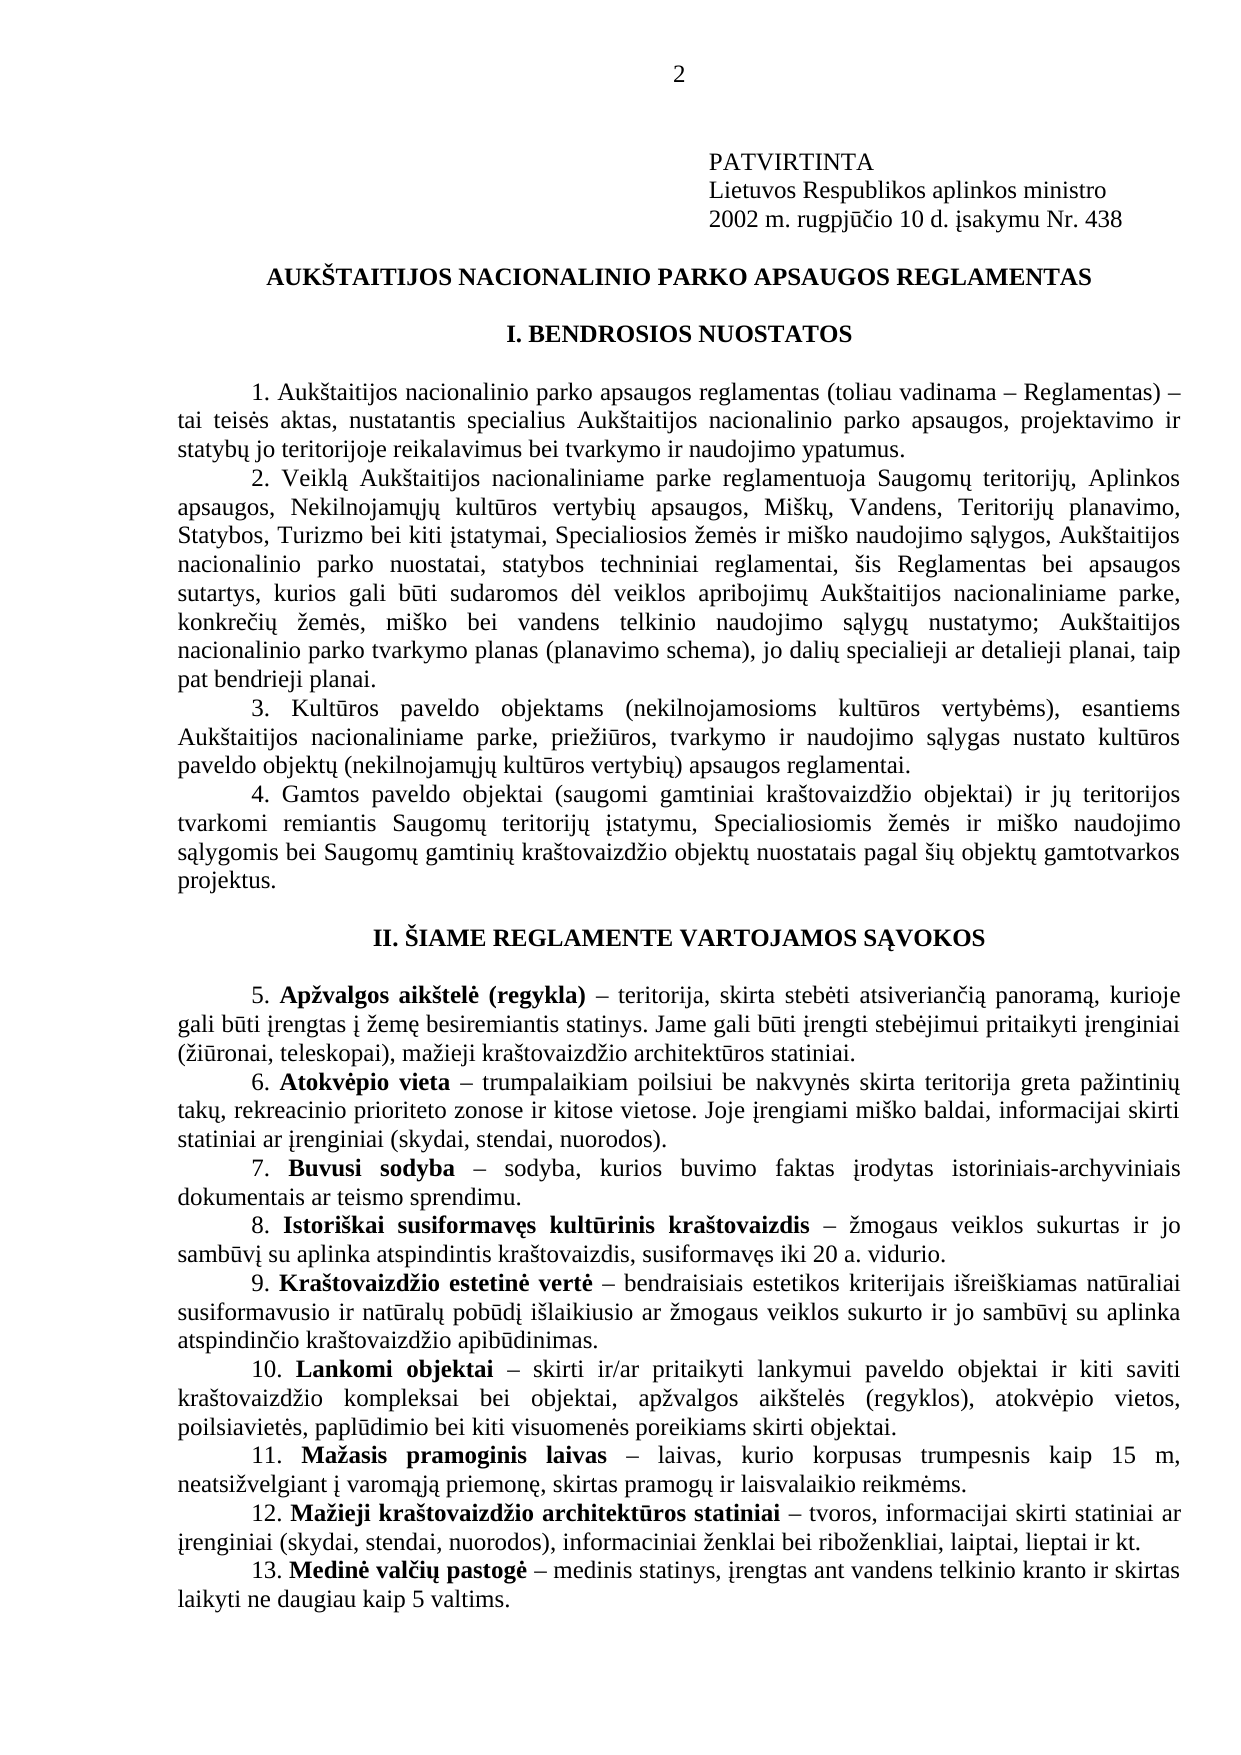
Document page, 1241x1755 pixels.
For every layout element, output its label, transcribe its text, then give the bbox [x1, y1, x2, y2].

text II. Šiame reglamente vartojamos sąvokos [177, 923, 1181, 952]
text Lietuvos Respublikos aplinkos ministro [177, 176, 1181, 204]
text 10. Lankomi objektai – skirti ir/ar pritaikyti lankymui paveldo objektai ir kiti saviti kraštovaizdžio kompleksai bei objektai, apžvalgos aikštelės (regyklos), atokvėpio vietos, poilsiavietės, paplūdimio bei kiti visuomenės poreikiams skirti objektai. [177, 1354, 1181, 1441]
text 13. Medinė valčių pastogė – medinis statinys, įrengtas ant vandens telkinio kranto ir skirtas laikyti ne daugiau kaip 5 valtims. [177, 1556, 1181, 1613]
text 6. Atokvėpio vieta – trumpalaikiam poilsiui be nakvynės skirta teritorija greta pažintinių takų, rekreacinio prioriteto zonose ir kitose vietose. Joje įrengiami miško baldai, informacijai skirti statiniai ar įrenginiai (skydai, stendai, nuorodos). [177, 1067, 1181, 1153]
text 8. Istoriškai susiformavęs kultūrinis kraštovaizdis – žmogaus veiklos sukurtas ir jo sambūvį su aplinka atspindintis kraštovaizdis, susiformavęs iki 20 a. vidurio. [177, 1211, 1181, 1268]
text 2. Veiklą Aukštaitijos nacionaliniame parke reglamentuoja Saugomų teritorijų, Aplinkos apsaugos, Nekilnojamųjų kultūros vertybių apsaugos, Miškų, Vandens, Teritorijų planavimo, Statybos, Turizmo bei kiti įstatymai, Specialiosios žemės ir miško naudojimo sąlygos, Aukštaitijos nacionalinio parko nuostatai, statybos techniniai reglamentai, šis Reglamentas bei apsaugos sutartys, kurios gali būti sudaromos dėl veiklos apribojimų Aukštaitijos nacionaliniame parke, konkrečių žemės, miško bei vandens telkinio naudojimo sąlygų nustatymo; Aukštaitijos nacionalinio parko tvarkymo planas (planavimo schema), jo dalių specialieji ar detalieji planai, taip pat bendrieji planai. [177, 463, 1181, 693]
text 1. Aukštaitijos nacionalinio parko apsaugos reglamentas (toliau vadinama – Reglamentas) – tai teisės aktas, nustatantis specialius Aukštaitijos nacionalinio parko apsaugos, projektavimo ir statybų jo teritorijoje reikalavimus bei tvarkymo ir naudojimo ypatumus. [177, 377, 1181, 463]
text PATVIRTINTA [177, 147, 1181, 176]
text 4. Gamtos paveldo objektai (saugomi gamtiniai kraštovaizdžio objektai) ir jų teritorijos tvarkomi remiantis Saugomų teritorijų įstatymu, Specialiosiomis žemės ir miško naudojimo sąlygomis bei Saugomų gamtinių kraštovaizdžio objektų nuostatais pagal šių objektų gamtotvarkos projektus. [177, 779, 1181, 894]
text 5. Apžvalgos aikštelė (regykla) – teritorija, skirta stebėti atsiveriančią panoramą, kurioje gali būti įrengtas į žemę besiremiantis statinys. Jame gali būti įrengti stebėjimui pritaikyti įrenginiai (žiūronai, teleskopai), mažieji kraštovaizdžio architektūros statiniai. [177, 981, 1181, 1067]
text 12. Mažieji kraštovaizdžio architektūros statiniai – tvoros, informacijai skirti statiniai ar įrenginiai (skydai, stendai, nuorodos), informaciniai ženklai bei riboženkliai, laiptai, lieptai ir kt. [177, 1498, 1181, 1556]
text 2002 m. rugpjūčio 10 d. įsakymu Nr. 438 [177, 204, 1181, 233]
text 3. Kultūros paveldo objektams (nekilnojamosioms kultūros vertybėms), esantiems Aukštaitijos nacionaliniame parke, priežiūros, tvarkymo ir naudojimo sąlygas nustato kultūros paveldo objektų (nekilnojamųjų kultūros vertybių) apsaugos reglamentai. [177, 693, 1181, 779]
text 11. Mažasis pramoginis laivas – laivas, kurio korpusas trumpesnis kaip 15 m, neatsižvelgiant į varomąją priemonę, skirtas pramogų ir laisvalaikio reikmėms. [177, 1441, 1181, 1498]
text 9. Kraštovaizdžio estetinė vertė – bendraisiais estetikos kriterijais išreiškiamas natūraliai susiformavusio ir natūralų pobūdį išlaikiusio ar žmogaus veiklos sukurto ir jo sambūvį su aplinka atspindinčio kraštovaizdžio apibūdinimas. [177, 1268, 1181, 1354]
text 7. Buvusi sodyba – sodyba, kurios buvimo faktas įrodytas istoriniais-archyviniais dokumentais ar teismo sprendimu. [177, 1153, 1181, 1211]
text I. BENDROSIOS NUOSTATOS [177, 319, 1181, 348]
text AUKŠTAITIJOS NACIONALINIO PARKO APSAUGOS REGLAMENTAS [177, 262, 1181, 291]
